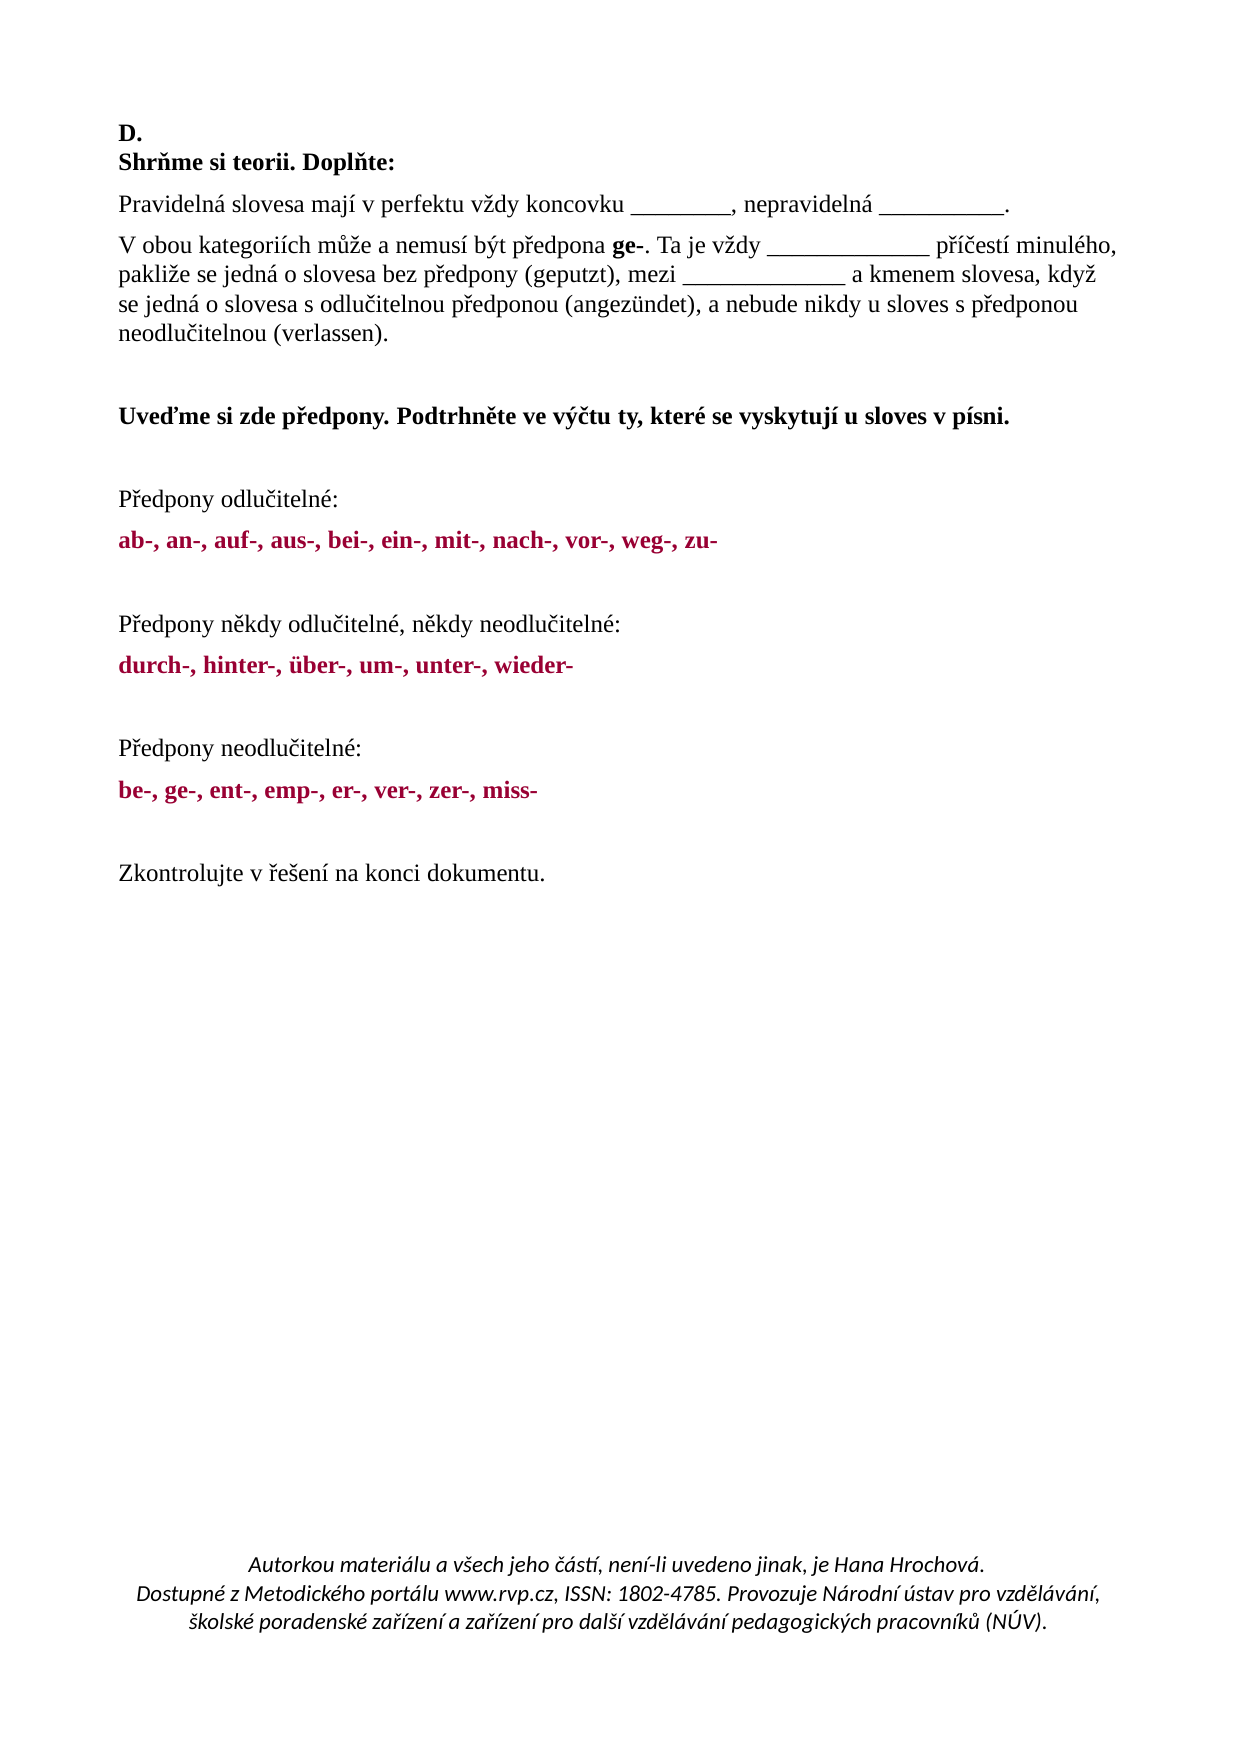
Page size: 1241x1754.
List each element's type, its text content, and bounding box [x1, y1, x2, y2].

text be-, ge-, ent-, emp-, er-, ver-, zer-, miss- [118, 775, 1122, 804]
text Pravidelná slovesa mají v perfektu vždy koncovku ________, nepravidelná __________. [118, 189, 1122, 218]
text durch-, hinter-, über-, um-, unter-, wieder- [118, 650, 1122, 679]
text D. Shrňme si teorii. Doplňte: [118, 118, 1122, 176]
text Předpony někdy odlučitelné, někdy neodlučitelné: [118, 608, 1122, 637]
text V obou kategoriích může a nemusí být předpona ge-. Ta je vždy _____________ příčestí minulého, pakliže se jedná o slovesa bez předpony (geputzt), mezi _____________ a kmenem slovesa, když se jedná o slovesa s odlučitelnou předponou (angezündet), a nebude nikdy u sloves s předponou neodlučitelnou (verlassen). [118, 230, 1122, 347]
text Předpony odlučitelné: [118, 484, 1122, 513]
text Zkontrolujte v řešení na konci dokumentu. [118, 858, 1122, 887]
text Předpony neodlučitelné: [118, 733, 1122, 762]
text ab-, an-, auf-, aus-, bei-, ein-, mit-, nach-, vor-, weg-, zu- [118, 525, 1122, 554]
text Uveďme si zde předpony. Podtrhněte ve výčtu ty, které se vyskytují u sloves v písni. [118, 401, 1122, 430]
